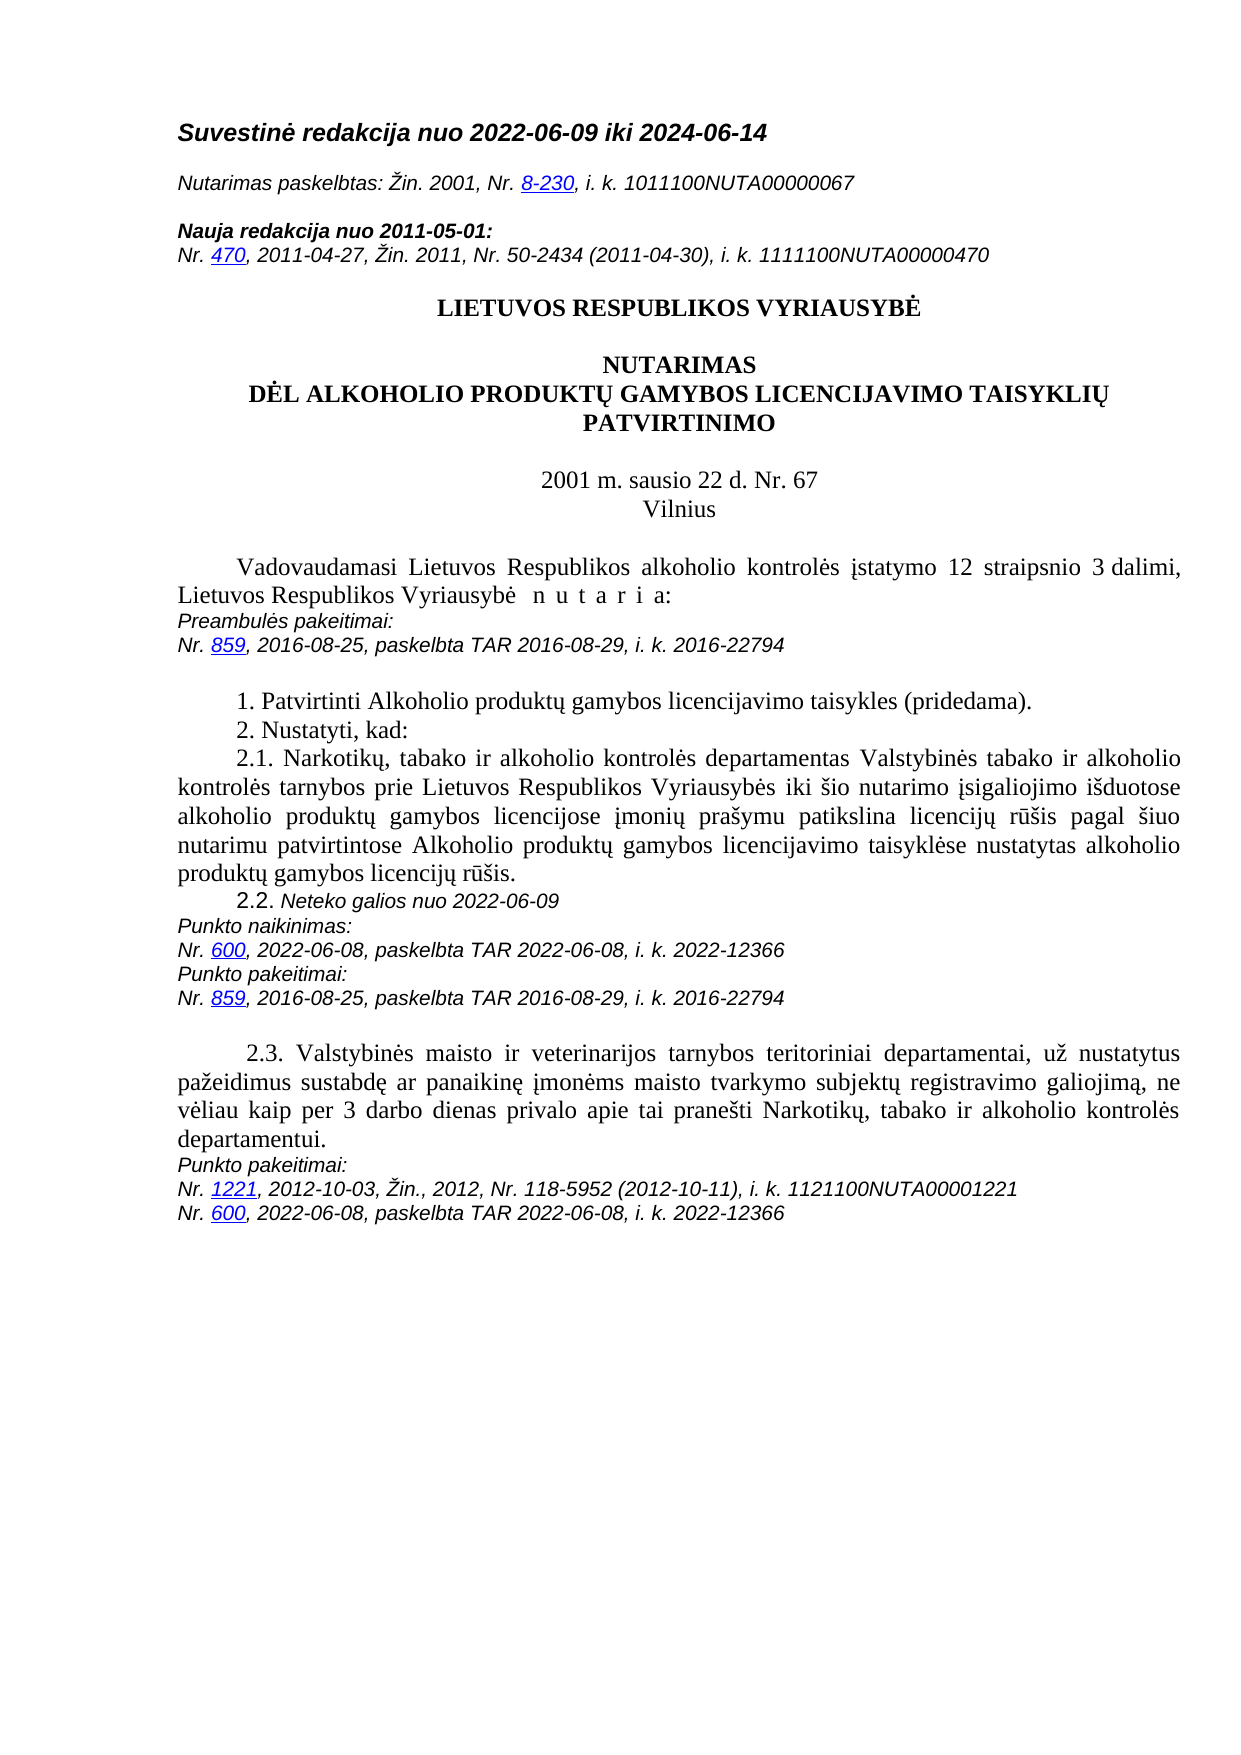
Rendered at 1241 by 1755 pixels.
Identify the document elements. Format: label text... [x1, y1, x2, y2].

text NUTARIMAS [177, 351, 1181, 379]
text 2.2. Neteko galios nuo 2022-06-09 [177, 887, 1181, 913]
text Nutarimas paskelbtas: Žin. 2001, Nr. 8-230, i. k. 1011100NUTA00000067 [177, 171, 1181, 195]
text 1. Patvirtinti Alkoholio produktų gamybos licencijavimo taisykles (pridedama). [177, 686, 1181, 715]
text 2. Nustatyti, kad: [177, 715, 1181, 743]
text Nr. 470, 2011-04-27, Žin. 2011, Nr. 50-2434 (2011-04-30), i. k. 1111100NUTA00000470 [177, 243, 1181, 267]
text Preambulės pakeitimai: [177, 609, 1181, 633]
text LIETUVOS RESPUBLIKOS VYRIAUSYBĖ [177, 293, 1181, 322]
text Nr. 1221, 2012-10-03, Žin., 2012, Nr. 118-5952 (2012-10-11), i. k. 1121100NUTA00001221 [177, 1177, 1181, 1201]
text Nauja redakcija nuo 2011-05-01: [177, 219, 1181, 243]
text Vadovaudamasi Lietuvos Respublikos alkoholio kontrolės įstatymo 12 straipsnio 3 dalimi, Lietuvos Respublikos Vyriausybė nutaria: [177, 552, 1181, 609]
text Nr. 859, 2016-08-25, paskelbta TAR 2016-08-29, i. k. 2016-22794 [177, 985, 1181, 1009]
text Nr. 600, 2022-06-08, paskelbta TAR 2022-06-08, i. k. 2022-12366 [177, 937, 1181, 961]
text 2.3. Valstybinės maisto ir veterinarijos tarnybos teritoriniai departamentai, už nustatytus pažeidimus sustabdę ar panaikinę įmonėms maisto tvarkymo subjektų registravimo galiojimą, ne vėliau kaip per 3 darbo dienas privalo apie tai pranešti Narkotikų, tabako ir alkoholio kontrolės departamentui. [177, 1038, 1181, 1153]
text 2001 m. sausio 22 d. Nr. 67 [177, 466, 1181, 494]
text Nr. 600, 2022-06-08, paskelbta TAR 2022-06-08, i. k. 2022-12366 [177, 1201, 1181, 1225]
text 2.1. Narkotikų, tabako ir alkoholio kontrolės departamentas Valstybinės tabako ir alkoholio kontrolės tarnybos prie Lietuvos Respublikos Vyriausybės iki šio nutarimo įsigaliojimo išduotose alkoholio produktų gamybos licencijose įmonių prašymu patikslina licencijų rūšis pagal šiuo nutarimu patvirtintose Alkoholio produktų gamybos licencijavimo taisyklėse nustatytas alkoholio produktų gamybos licencijų rūšis. [177, 743, 1181, 887]
text Punkto pakeitimai: [177, 1153, 1181, 1177]
text Suvestinė redakcija nuo 2022-06-09 iki 2024-06-14 [177, 118, 1181, 147]
text Vilnius [177, 494, 1181, 523]
text DĖL ALKOHOLIO PRODUKTŲ GAMYBOS LICENCIJAVIMO TAISYKLIŲ PATVIRTINIMO [177, 379, 1181, 437]
text Nr. 859, 2016-08-25, paskelbta TAR 2016-08-29, i. k. 2016-22794 [177, 633, 1181, 657]
text Punkto naikinimas: [177, 913, 1181, 937]
text Punkto pakeitimai: [177, 961, 1181, 985]
